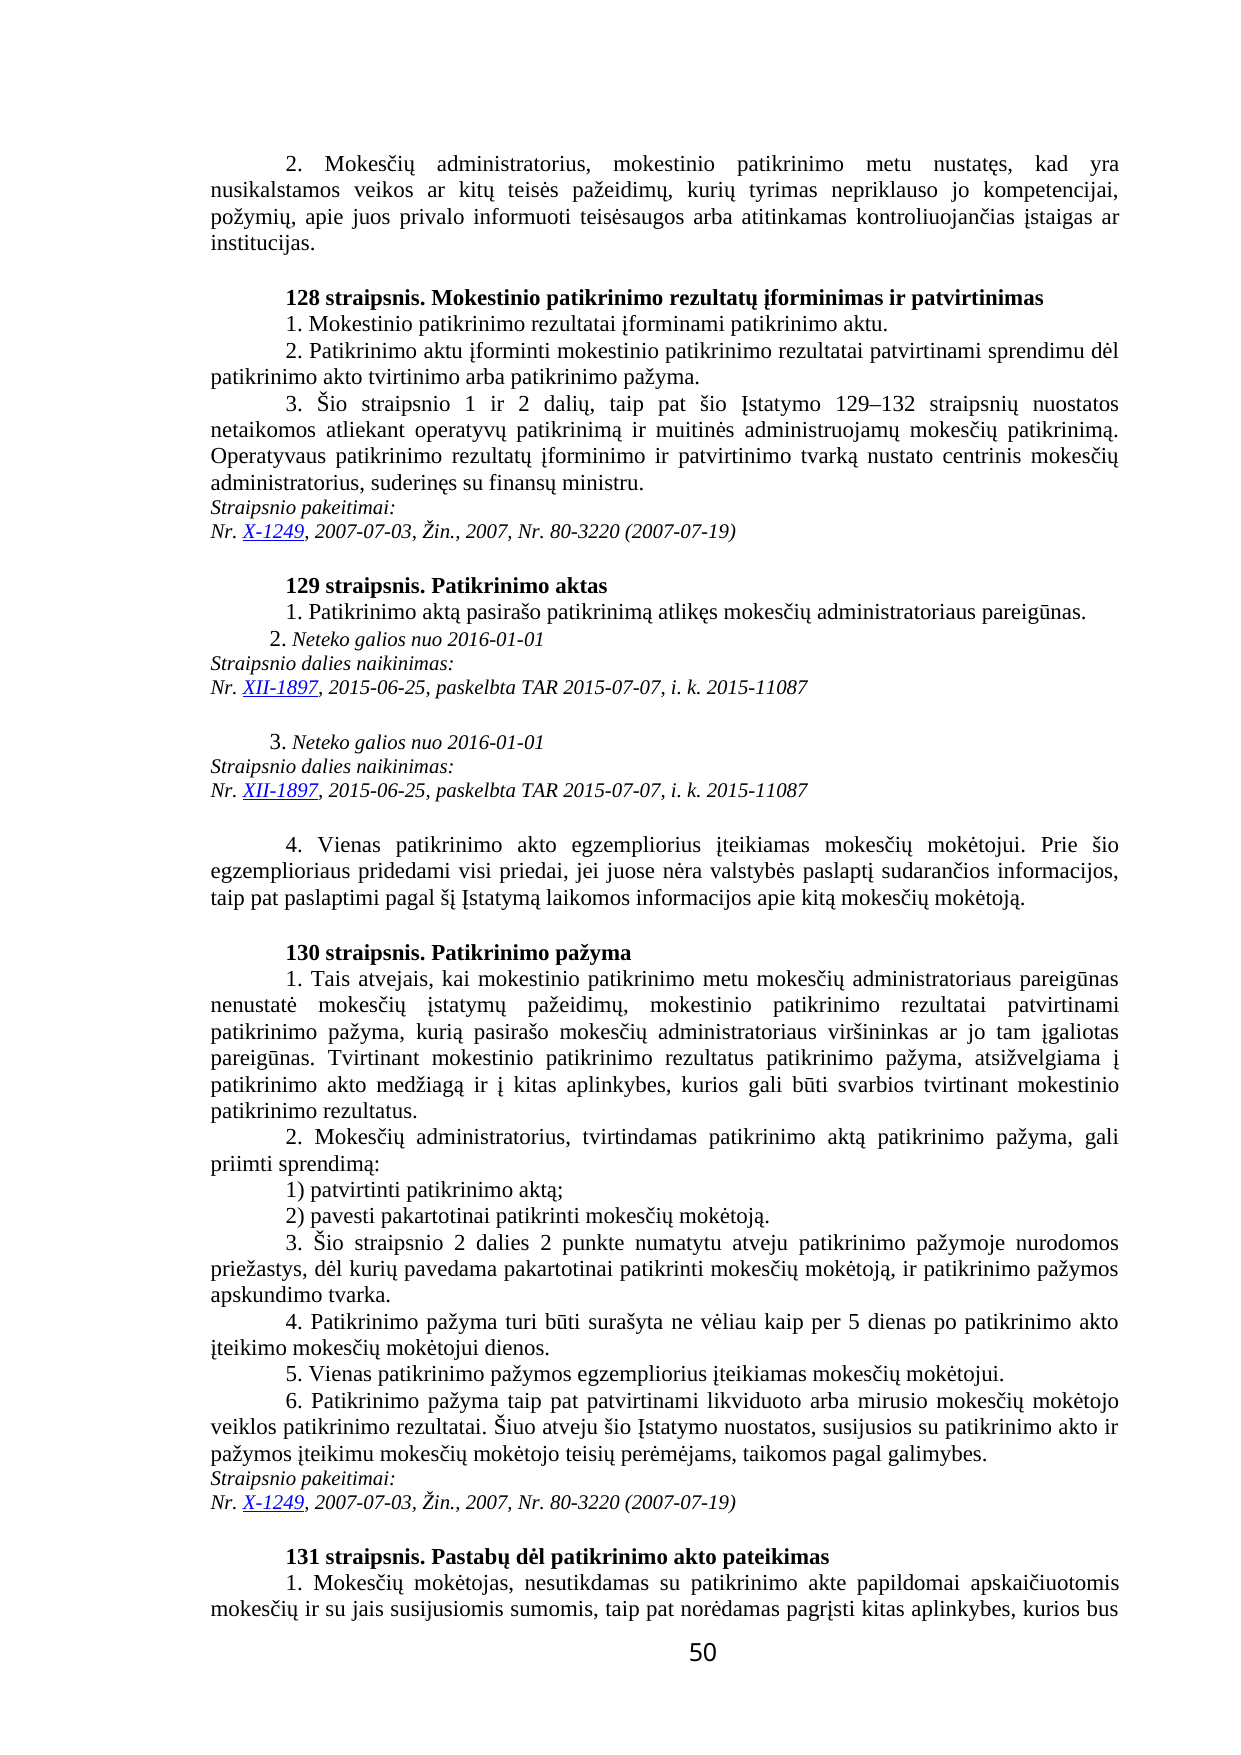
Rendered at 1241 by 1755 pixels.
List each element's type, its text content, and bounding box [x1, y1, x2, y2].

text Straipsnio dalies naikinimas: [210, 754, 1120, 778]
text 3. Šio straipsnio 1 ir 2 dalių, taip pat šio Įstatymo 129–132 straipsnių nuostatos netaikomos atliekant operatyvų patikrinimą ir muitinės administruojamų mokesčių patikrinimą. Operatyvaus patikrinimo rezultatų įforminimo ir patvirtinimo tvarką nustato centrinis mokesčių administratorius, suderinęs su finansų ministru. [210, 389, 1120, 495]
text 4. Patikrinimo pažyma turi būti surašyta ne vėliau kaip per 5 dienas po patikrinimo akto įteikimo mokesčių mokėtojui dienos. [210, 1308, 1120, 1361]
text 2. Patikrinimo aktu įforminti mokestinio patikrinimo rezultatai patvirtinami sprendimu dėl patikrinimo akto tvirtinimo arba patikrinimo pažyma. [210, 337, 1120, 389]
text 129 straipsnis. Patikrinimo aktas [210, 572, 1120, 598]
text 2. Mokesčių administratorius, tvirtindamas patikrinimo aktą patikrinimo pažyma, gali priimti sprendimą: [210, 1123, 1120, 1176]
text 3. Neteko galios nuo 2016-01-01 [210, 728, 1120, 754]
text 1. Tais atvejais, kai mokestinio patikrinimo metu mokesčių administratoriaus pareigūnas nenustatė mokesčių įstatymų pažeidimų, mokestinio patikrinimo rezultatai patvirtinami patikrinimo pažyma, kurią pasirašo mokesčių administratoriaus viršininkas ar jo tam įgaliotas pareigūnas. Tvirtinant mokestinio patikrinimo rezultatus patikrinimo pažyma, atsižvelgiama į patikrinimo akto medžiagą ir į kitas aplinkybes, kurios gali būti svarbios tvirtinant mokestinio patikrinimo rezultatus. [210, 965, 1120, 1123]
text Straipsnio dalies naikinimas: [210, 651, 1120, 675]
text 1. Mokesčių mokėtojas, nesutikdamas su patikrinimo akte papildomai apskaičiuotomis mokesčių ir su jais susijusiomis sumomis, taip pat norėdamas pagrįsti kitas aplinkybes, kurios bus [210, 1569, 1120, 1622]
text 2. Mokesčių administratorius, mokestinio patikrinimo metu nustatęs, kad yra nusikalstamos veikos ar kitų teisės pažeidimų, kurių tyrimas nepriklauso jo kompetencijai, požymių, apie juos privalo informuoti teisėsaugos arba atitinkamas kontroliuojančias įstaigas ar institucijas. [210, 150, 1120, 255]
text Nr. X-1249, 2007-07-03, Žin., 2007, Nr. 80-3220 (2007-07-19) [210, 519, 1120, 543]
text 130 straipsnis. Patikrinimo pažyma [210, 939, 1120, 965]
text 1. Patikrinimo aktą pasirašo patikrinimą atlikęs mokesčių administratoriaus pareigūnas. [210, 598, 1120, 624]
text Nr. XII-1897, 2015-06-25, paskelbta TAR 2015-07-07, i. k. 2015-11087 [210, 675, 1120, 699]
text 1) patvirtinti patikrinimo aktą; [210, 1176, 1120, 1202]
text 2. Neteko galios nuo 2016-01-01 [210, 624, 1120, 651]
text Straipsnio pakeitimai: [210, 495, 1120, 519]
text 2) pavesti pakartotinai patikrinti mokesčių mokėtoją. [210, 1202, 1120, 1229]
text 6. Patikrinimo pažyma taip pat patvirtinami likviduoto arba mirusio mokesčių mokėtojo veiklos patikrinimo rezultatai. Šiuo atveju šio Įstatymo nuostatos, susijusios su patikrinimo akto ir pažymos įteikimu mokesčių mokėtojo teisių perėmėjams, taikomos pagal galimybes. [210, 1387, 1120, 1466]
text 4. Vienas patikrinimo akto egzempliorius įteikiamas mokesčių mokėtojui. Prie šio egzemplioriaus pridedami visi priedai, jei juose nėra valstybės paslaptį sudarančios informacijos, taip pat paslaptimi pagal šį Įstatymą laikomos informacijos apie kitą mokesčių mokėtoją. [210, 831, 1120, 910]
text 3. Šio straipsnio 2 dalies 2 punkte numatytu atveju patikrinimo pažymoje nurodomos priežastys, dėl kurių pavedama pakartotinai patikrinti mokesčių mokėtoją, ir patikrinimo pažymos apskundimo tvarka. [210, 1229, 1120, 1308]
text 128 straipsnis. Mokestinio patikrinimo rezultatų įforminimas ir patvirtinimas [210, 284, 1120, 311]
text Straipsnio pakeitimai: [210, 1466, 1120, 1490]
text Nr. X-1249, 2007-07-03, Žin., 2007, Nr. 80-3220 (2007-07-19) [210, 1490, 1120, 1514]
text Nr. XII-1897, 2015-06-25, paskelbta TAR 2015-07-07, i. k. 2015-11087 [210, 778, 1120, 802]
text 1. Mokestinio patikrinimo rezultatai įforminami patikrinimo aktu. [210, 311, 1120, 337]
text 5. Vienas patikrinimo pažymos egzempliorius įteikiamas mokesčių mokėtojui. [210, 1361, 1120, 1387]
text 131 straipsnis. Pastabų dėl patikrinimo akto pateikimas [210, 1543, 1120, 1569]
